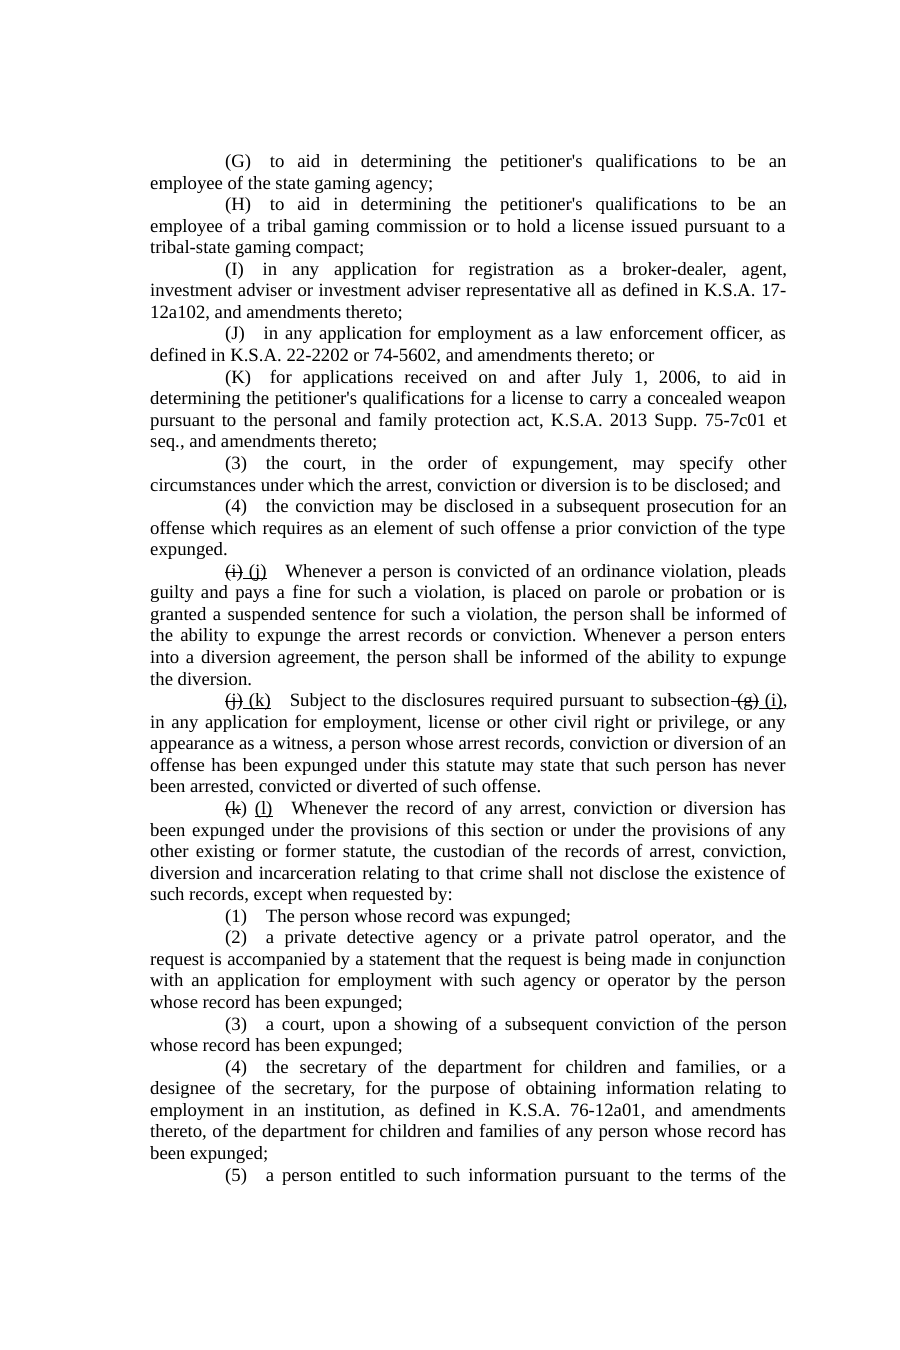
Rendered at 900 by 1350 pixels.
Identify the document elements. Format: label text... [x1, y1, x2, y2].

text (G) to aid in determining the petitioner's qualifications to be an employee of the state gaming agency; [150, 150, 787, 193]
text (k) (l) Whenever the record of any arrest, conviction or diversion has been expunged under the provisions of this section or under the provisions of any other existing or former statute, the custodian of the records of arrest, conviction, diversion and incarceration relating to that crime shall not disclose the existence of such records, except when requested by: [150, 797, 787, 905]
text (4) the conviction may be disclosed in a subsequent prosecution for an offense which requires as an element of such offense a prior conviction of the type expunged. [150, 495, 787, 560]
text (I) in any application for registration as a broker-dealer, agent, investment adviser or investment adviser representative all as defined in K.S.A. 17-12a102, and amendments thereto; [150, 258, 787, 322]
text (2) a private detective agency or a private patrol operator, and the request is accompanied by a statement that the request is being made in conjunction with an application for employment with such agency or operator by the person whose record has been expunged; [150, 926, 787, 1012]
text (4) the secretary of the department for children and families, or a designee of the secretary, for the purpose of obtaining information relating to employment in an institution, as defined in K.S.A. 76-12a01, and amendments thereto, of the department for children and families of any person whose record has been expunged; [150, 1056, 787, 1163]
text (1) The person whose record was expunged; [150, 905, 787, 926]
text (J) in any application for employment as a law enforcement officer, as defined in K.S.A. 22-2202 or 74-5602, and amendments thereto; or [150, 322, 787, 366]
text (H) to aid in determining the petitioner's qualifications to be an employee of a tribal gaming commission or to hold a license issued pursuant to a tribal-state gaming compact; [150, 193, 787, 258]
text (j) (k) Subject to the disclosures required pursuant to subsection (g) (i), in any application for employment, license or other civil right or privilege, or any appearance as a witness, a person whose arrest records, conviction or diversion of an offense has been expunged under this statute may state that such person has never been arrested, convicted or diverted of such offense. [150, 689, 787, 797]
text (3) the court, in the order of expungement, may specify other circumstances under which the arrest, conviction or diversion is to be disclosed; and [150, 452, 787, 495]
text (3) a court, upon a showing of a subsequent conviction of the person whose record has been expunged; [150, 1012, 787, 1056]
text (K) for applications received on and after July 1, 2006, to aid in determining the petitioner's qualifications for a license to carry a concealed weapon pursuant to the personal and family protection act, K.S.A. 2013 Supp. 75-7c01 et seq., and amendments thereto; [150, 366, 787, 452]
text (i) (j) Whenever a person is convicted of an ordinance violation, pleads guilty and pays a fine for such a violation, is placed on parole or probation or is granted a suspended sentence for such a violation, the person shall be informed of the ability to expunge the arrest records or conviction. Whenever a person enters into a diversion agreement, the person shall be informed of the ability to expunge the diversion. [150, 560, 787, 689]
text (5) a person entitled to such information pursuant to the terms of the [150, 1163, 787, 1185]
